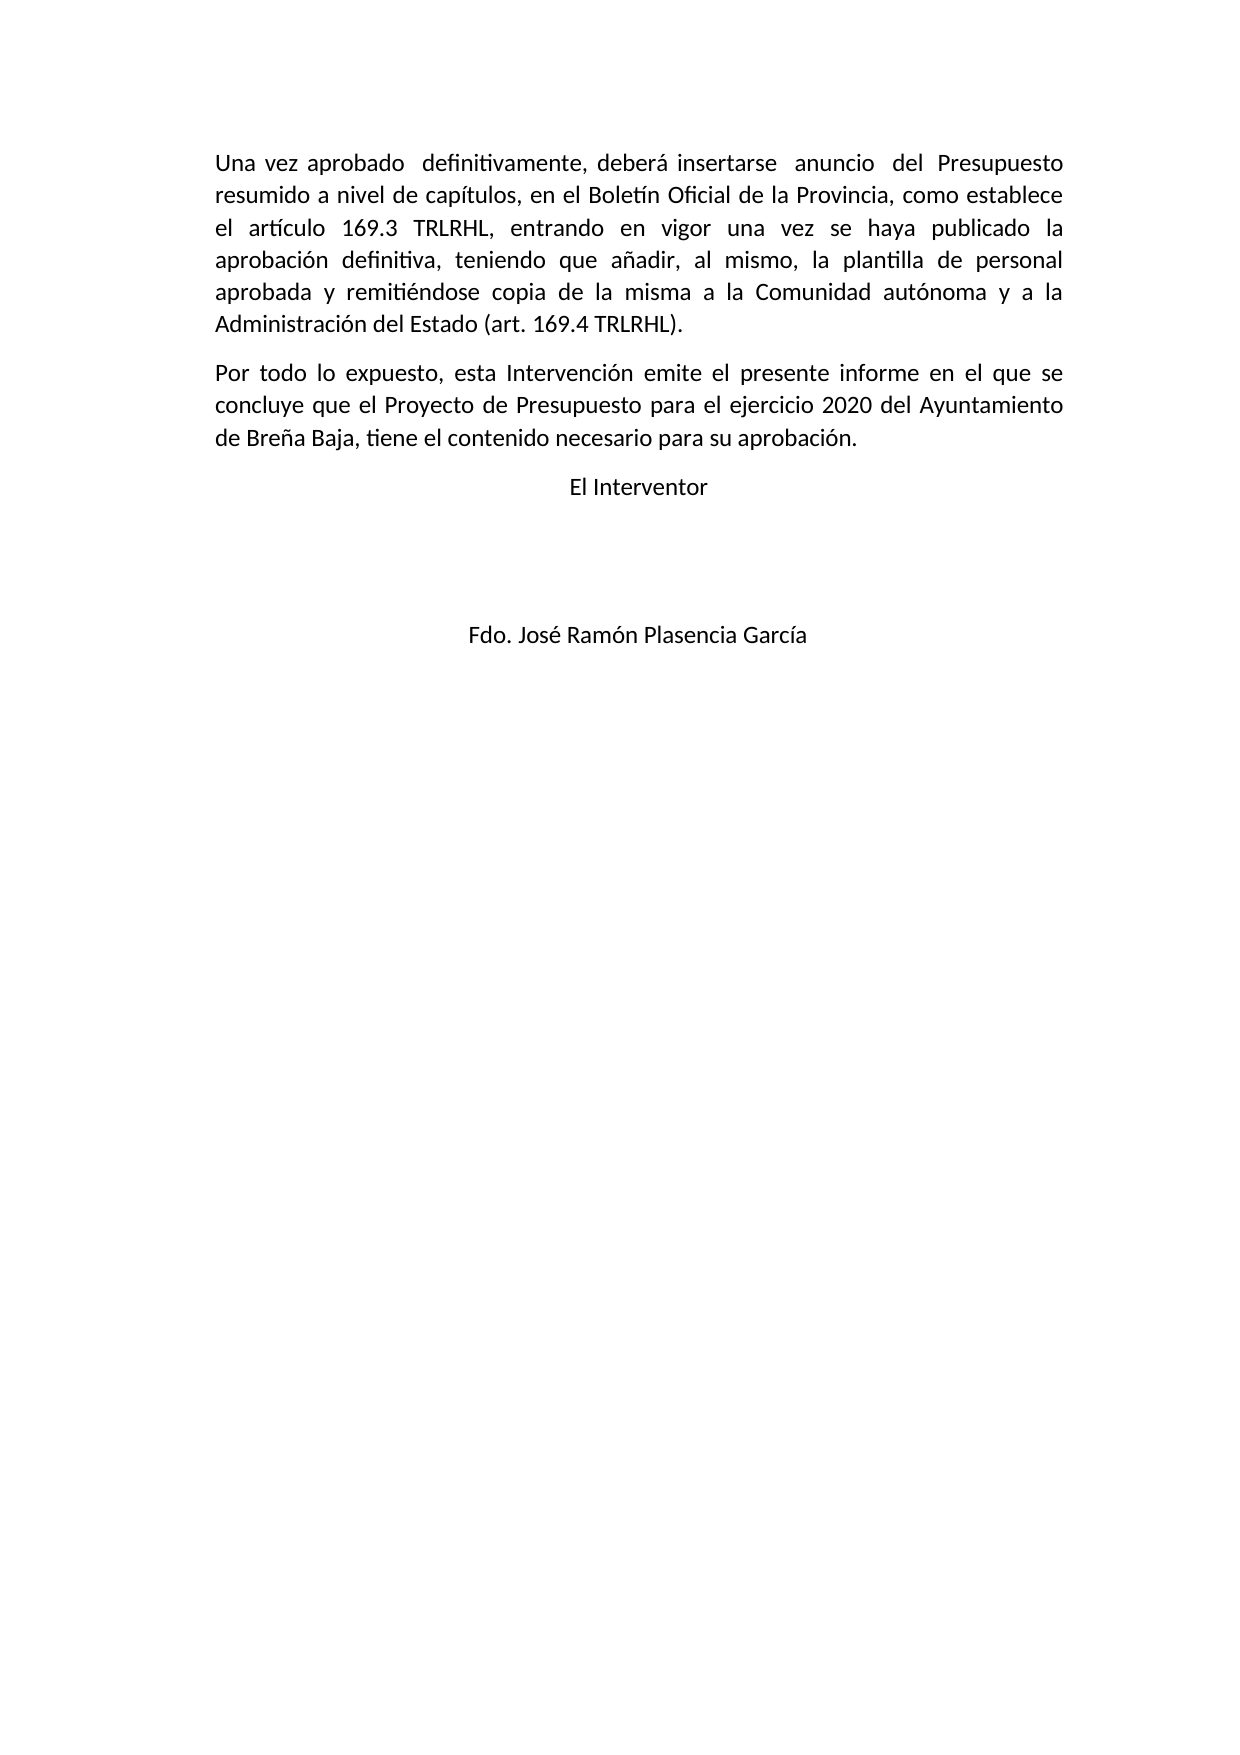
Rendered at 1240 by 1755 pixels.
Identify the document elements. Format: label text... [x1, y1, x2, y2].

text El Interventor [568, 471, 710, 501]
text Por todo lo expuesto, esta Intervención emite el presente informe en el que se concluye que el Proyecto de Presupuesto para el ejercicio 2020 del Ayuntamiento de Breña Baja, tiene el contenido necesario para su aprobación. [215, 357, 1064, 452]
text Una vez aprobado definitivamente, deberá insertarse anuncio del Presupuesto resumido a nivel de capítulos, en el Boletín Oficial de la Provincia, como establece el artículo 169.3 TRLRHL, entrando en vigor una vez se haya publicado la aprobación definitiva, teniendo que añadir, al mismo, la plantilla de personal aprobada y remitiéndose copia de la misma a la Comunidad autónoma y a la Administración del Estado (art. 169.4 TRLRHL). [215, 147, 1064, 339]
text Fdo. José Ramón Plasencia García [383, 620, 1196, 650]
